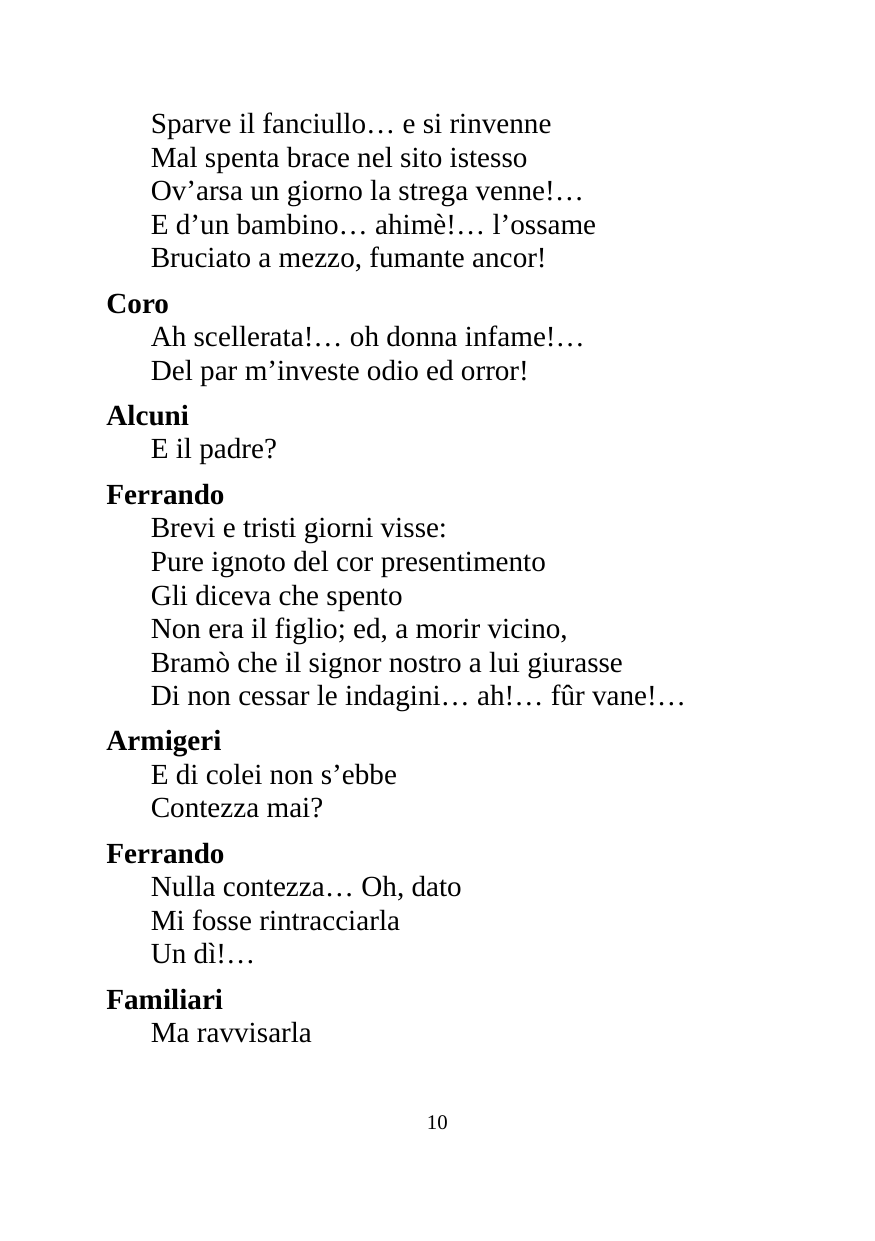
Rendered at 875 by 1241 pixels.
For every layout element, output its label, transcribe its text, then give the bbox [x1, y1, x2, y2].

text Nulla contezza… Oh, dato Mi fosse rintracciarla Un dì!… [151, 869, 768, 970]
text E il padre? [151, 432, 768, 465]
text Coro [106, 286, 768, 319]
text Ma ravvisarla [151, 1015, 768, 1049]
text Alcuni [106, 398, 768, 432]
text Armigeri [106, 723, 768, 757]
text Ferrando [106, 836, 768, 869]
text Ferrando [106, 477, 768, 511]
text E di colei non s’ebbe Contezza mai? [151, 757, 768, 824]
text Sparve il fanciullo… e si rinvenne Mal spenta brace nel sito istesso Ov’arsa un giorno la strega venne!… E d’un bambino… ahimè!… l’ossame Bruciato a mezzo, fumante ancor! [151, 106, 768, 274]
text Ah scellerata!… oh donna infame!… Del par m’investe odio ed orror! [151, 319, 768, 386]
text Familiari [106, 982, 768, 1015]
text Brevi e tristi giorni visse: Pure ignoto del cor presentimento Gli diceva che spento Non era il figlio; ed, a morir vicino, Bramò che il signor nostro a lui giurasse Di non cessar le indagini… ah!… fûr vane!… [151, 511, 768, 712]
